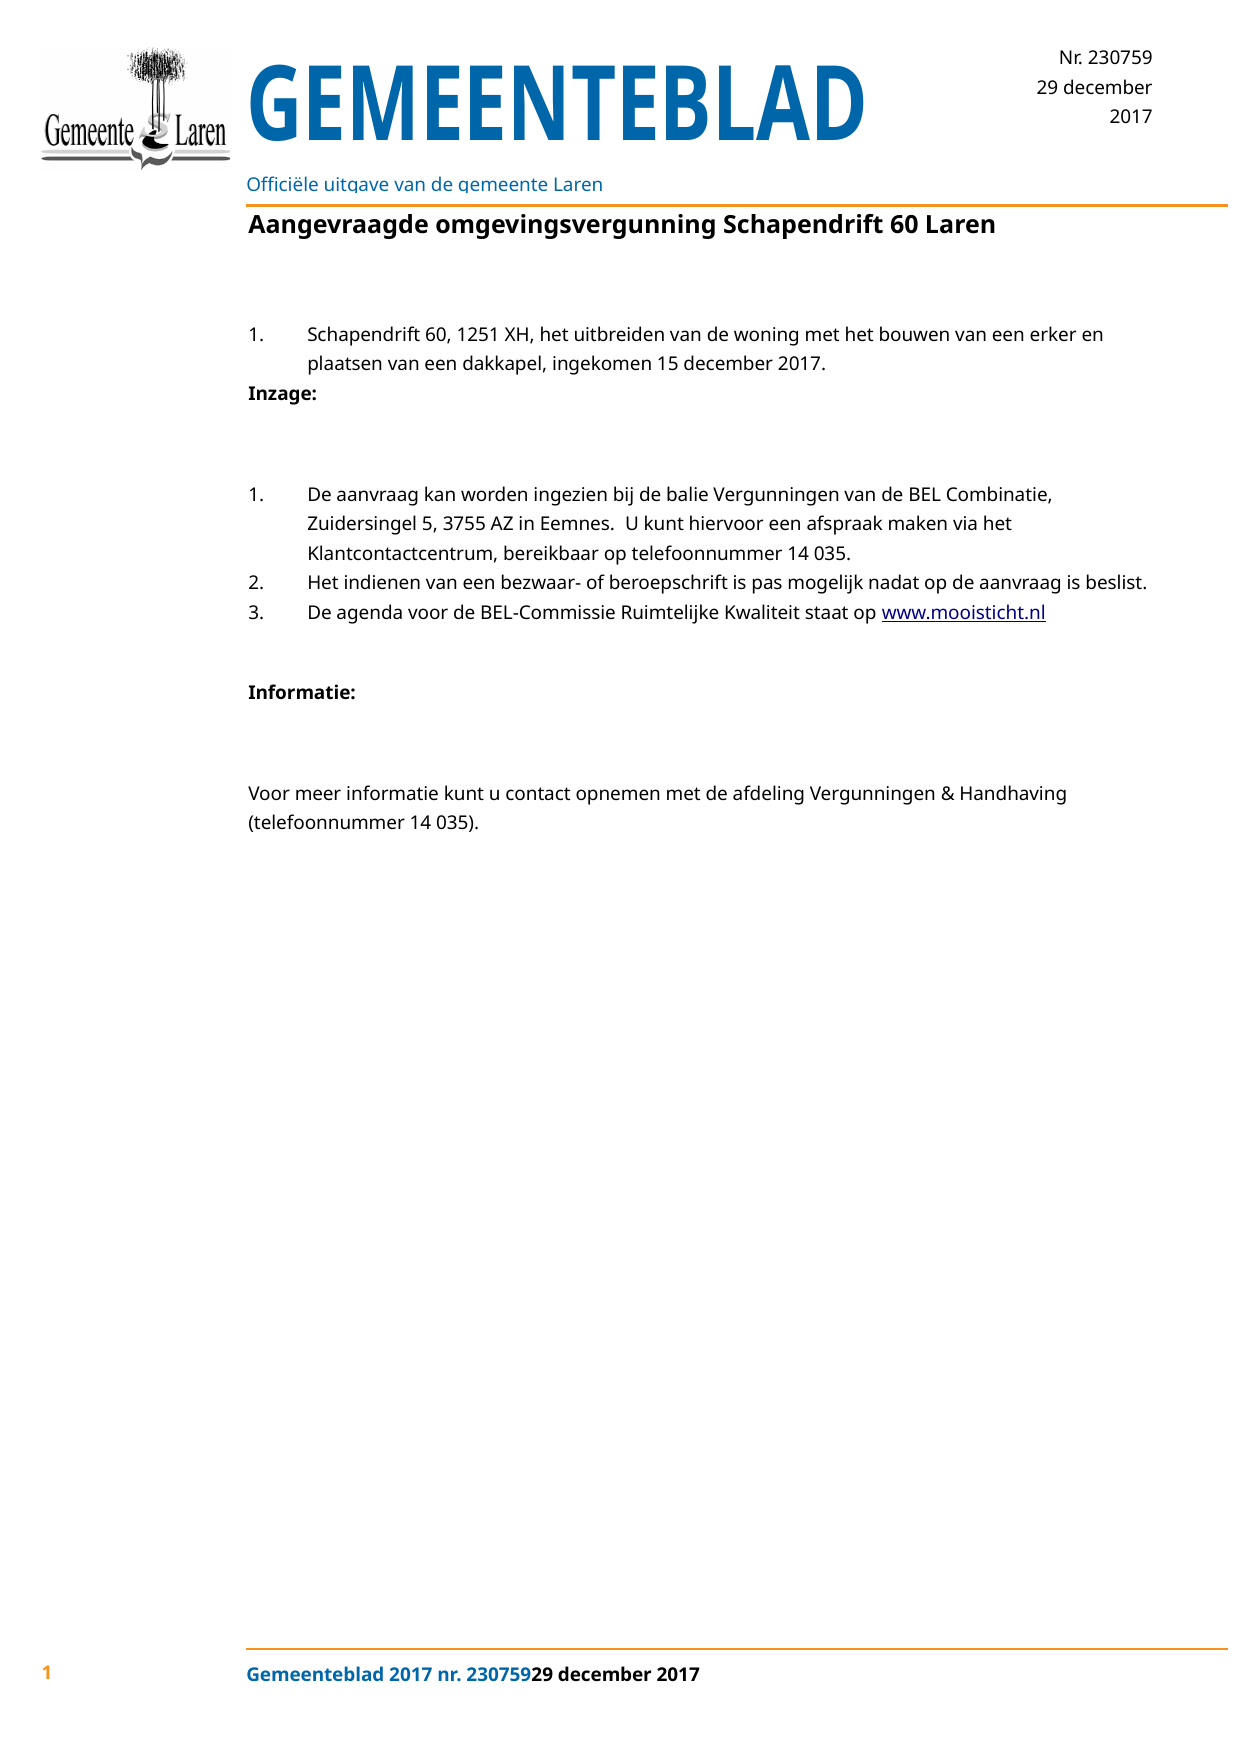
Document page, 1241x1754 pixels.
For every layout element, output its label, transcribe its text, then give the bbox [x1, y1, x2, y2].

text Inzage: [248, 380, 1152, 406]
list Schapendrift 60, 1251 XH, het uitbreiden van de woning met het bouwen van een erker en plaatsen van een dakkapel, ingekomen 15 december 2017. [248, 321, 1152, 376]
picture [41, 47, 231, 172]
text Aangevraagde omgevingsvergunning Schapendrift 60 Laren [248, 207, 1152, 241]
text Voor meer informatie kunt u contact opnemen met de afdeling Vergunningen & Handhaving (telefoonnummer 14 035). [248, 780, 1152, 835]
list De agenda voor de BEL-Commissie Ruimtelijke Kwaliteit staat op www.mooisticht.nl [248, 599, 1152, 625]
text Informatie: [248, 679, 1152, 705]
list Het indienen van een bezwaar- of beroepschrift is pas mogelijk nadat op de aanvraag is beslist. [248, 569, 1152, 595]
list De aanvraag kan worden ingezien bij de balie Vergunningen van de BEL Combinatie, Zuidersingel 5, 3755 AZ in Eemnes. U kunt hiervoor een afspraak maken via het Klantcontactcentrum, bereikbaar op telefoonnummer 14 035. [248, 481, 1152, 566]
